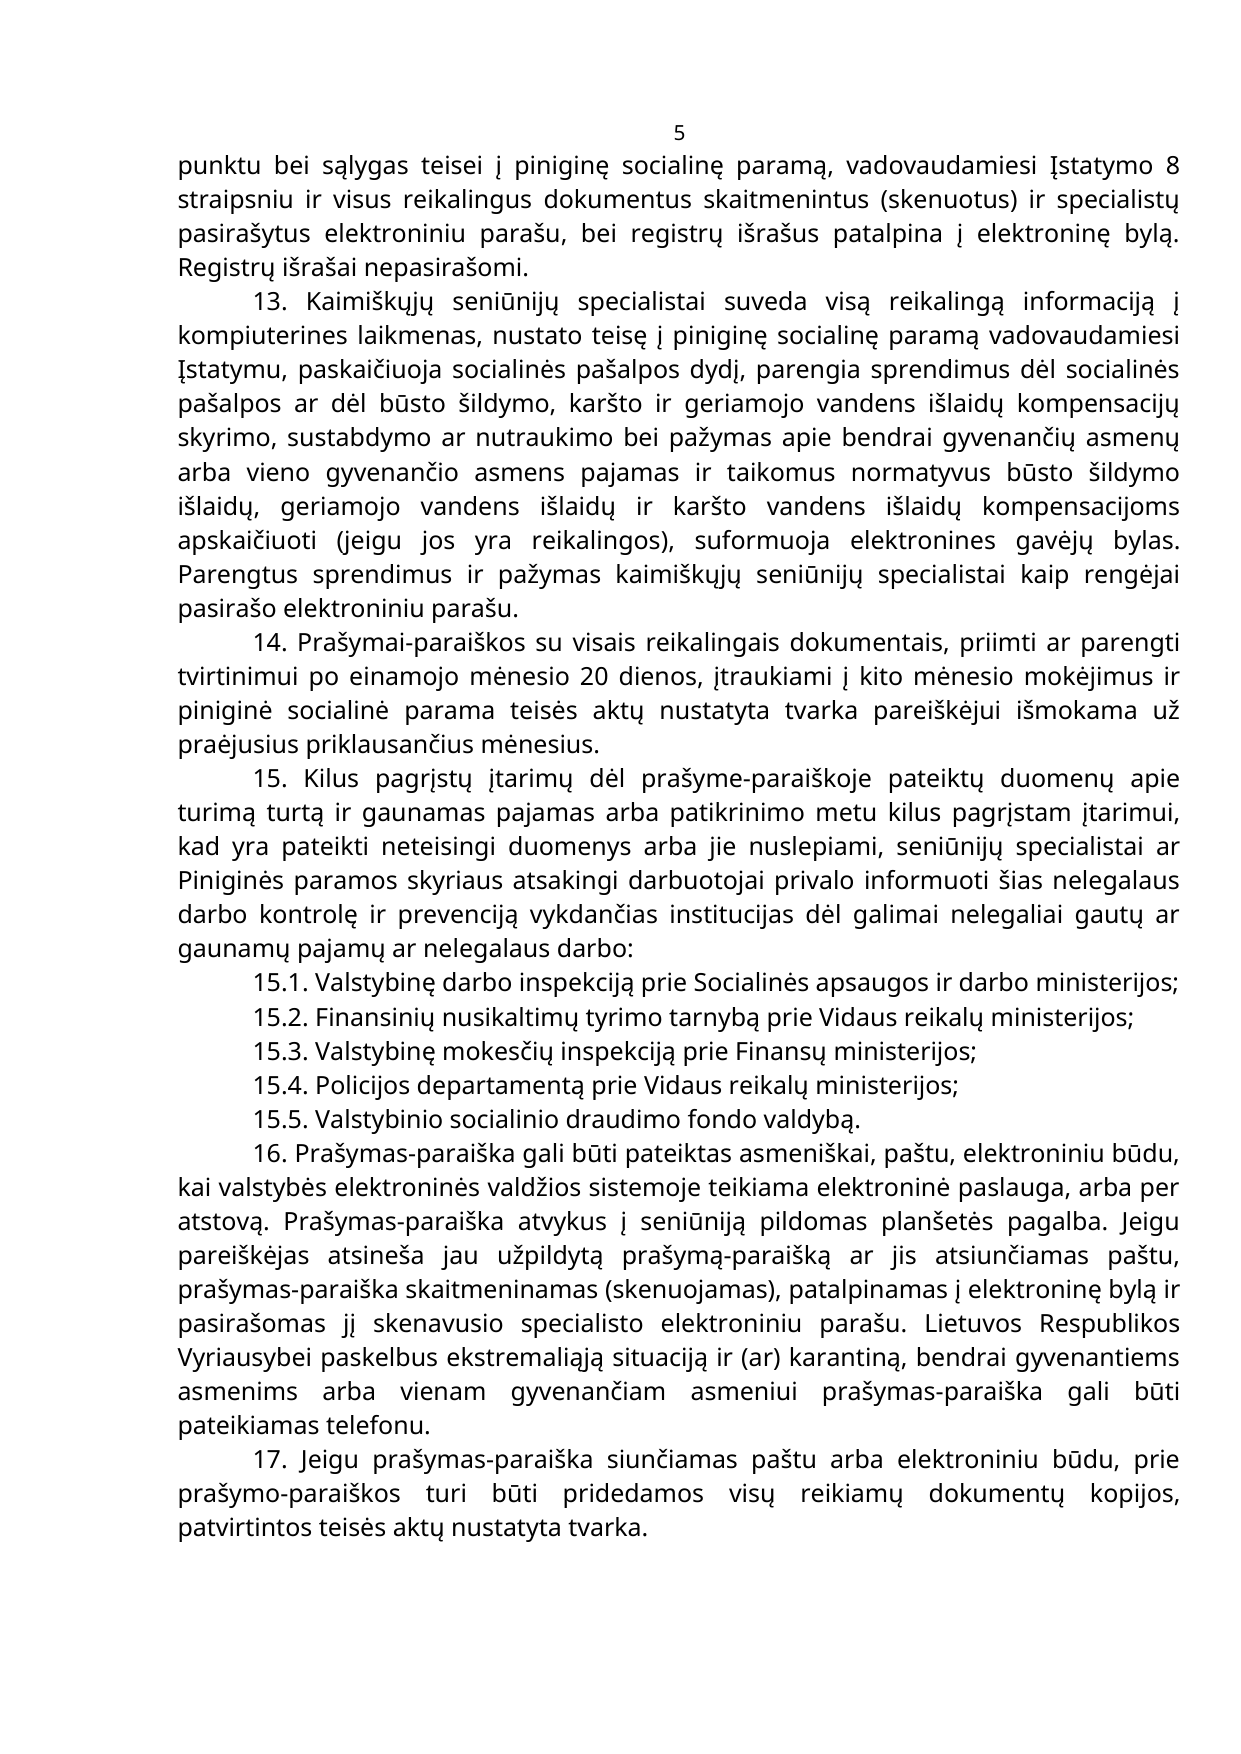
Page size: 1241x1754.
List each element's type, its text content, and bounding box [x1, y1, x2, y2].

text 15. Kilus pagrįstų įtarimų dėl prašyme-paraiškoje pateiktų duomenų apie turimą turtą ir gaunamas pajamas arba patikrinimo metu kilus pagrįstam įtarimui, kad yra pateikti neteisingi duomenys arba jie nuslepiami, seniūnijų specialistai ar Piniginės paramos skyriaus atsakingi darbuotojai privalo informuoti šias nelegalaus darbo kontrolę ir prevenciją vykdančias institucijas dėl galimai nelegaliai gautų ar gaunamų pajamų ar nelegalaus darbo: [177, 761, 1181, 965]
text 13. Kaimiškųjų seniūnijų specialistai suveda visą reikalingą informaciją į kompiuterines laikmenas, nustato teisę į piniginę socialinę paramą vadovaudamiesi Įstatymu, paskaičiuoja socialinės pašalpos dydį, parengia sprendimus dėl socialinės pašalpos ar dėl būsto šildymo, karšto ir geriamojo vandens išlaidų kompensacijų skyrimo, sustabdymo ar nutraukimo bei pažymas apie bendrai gyvenančių asmenų arba vieno gyvenančio asmens pajamas ir taikomus normatyvus būsto šildymo išlaidų, geriamojo vandens išlaidų ir karšto vandens išlaidų kompensacijoms apskaičiuoti (jeigu jos yra reikalingos), suformuoja elektronines gavėjų bylas. Parengtus sprendimus ir pažymas kaimiškųjų seniūnijų specialistai kaip rengėjai pasirašo elektroniniu parašu. [177, 284, 1181, 624]
text 16. Prašymas-paraiška gali būti pateiktas asmeniškai, paštu, elektroniniu būdu, kai valstybės elektroninės valdžios sistemoje teikiama elektroninė paslauga, arba per atstovą. Prašymas-paraiška atvykus į seniūniją pildomas planšetės pagalba. Jeigu pareiškėjas atsineša jau užpildytą prašymą-paraišką ar jis atsiunčiamas paštu, prašymas-paraiška skaitmeninamas (skenuojamas), patalpinamas į elektroninę bylą ir pasirašomas jį skenavusio specialisto elektroniniu parašu. Lietuvos Respublikos Vyriausybei paskelbus ekstremaliąją situaciją ir (ar) karantiną, bendrai gyvenantiems asmenims arba vienam gyvenančiam asmeniui prašymas-paraiška gali būti pateikiamas telefonu. [177, 1135, 1181, 1442]
text punktu bei sąlygas teisei į piniginę socialinę paramą, vadovaudamiesi Įstatymo 8 straipsniu ir visus reikalingus dokumentus skaitmenintus (skenuotus) ir specialistų pasirašytus elektroniniu parašu, bei registrų išrašus patalpina į elektroninę bylą. Registrų išrašai nepasirašomi. [177, 148, 1181, 284]
text 15.5. Valstybinio socialinio draudimo fondo valdybą. [177, 1101, 1181, 1135]
text 15.4. Policijos departamentą prie Vidaus reikalų ministerijos; [177, 1067, 1181, 1101]
text 15.2. Finansinių nusikaltimų tyrimo tarnybą prie Vidaus reikalų ministerijos; [177, 999, 1181, 1033]
text 14. Prašymai-paraiškos su visais reikalingais dokumentais, priimti ar parengti tvirtinimui po einamojo mėnesio 20 dienos, įtraukiami į kito mėnesio mokėjimus ir piniginė socialinė parama teisės aktų nustatyta tvarka pareiškėjui išmokama už praėjusius priklausančius mėnesius. [177, 624, 1181, 761]
text 15.3. Valstybinę mokesčių inspekciją prie Finansų ministerijos; [177, 1033, 1181, 1067]
text 17. Jeigu prašymas-paraiška siunčiamas paštu arba elektroniniu būdu, prie prašymo-paraiškos turi būti pridedamos visų reikiamų dokumentų kopijos, patvirtintos teisės aktų nustatyta tvarka. [177, 1442, 1181, 1544]
text 15.1. Valstybinę darbo inspekciją prie Socialinės apsaugos ir darbo ministerijos; [177, 965, 1181, 999]
